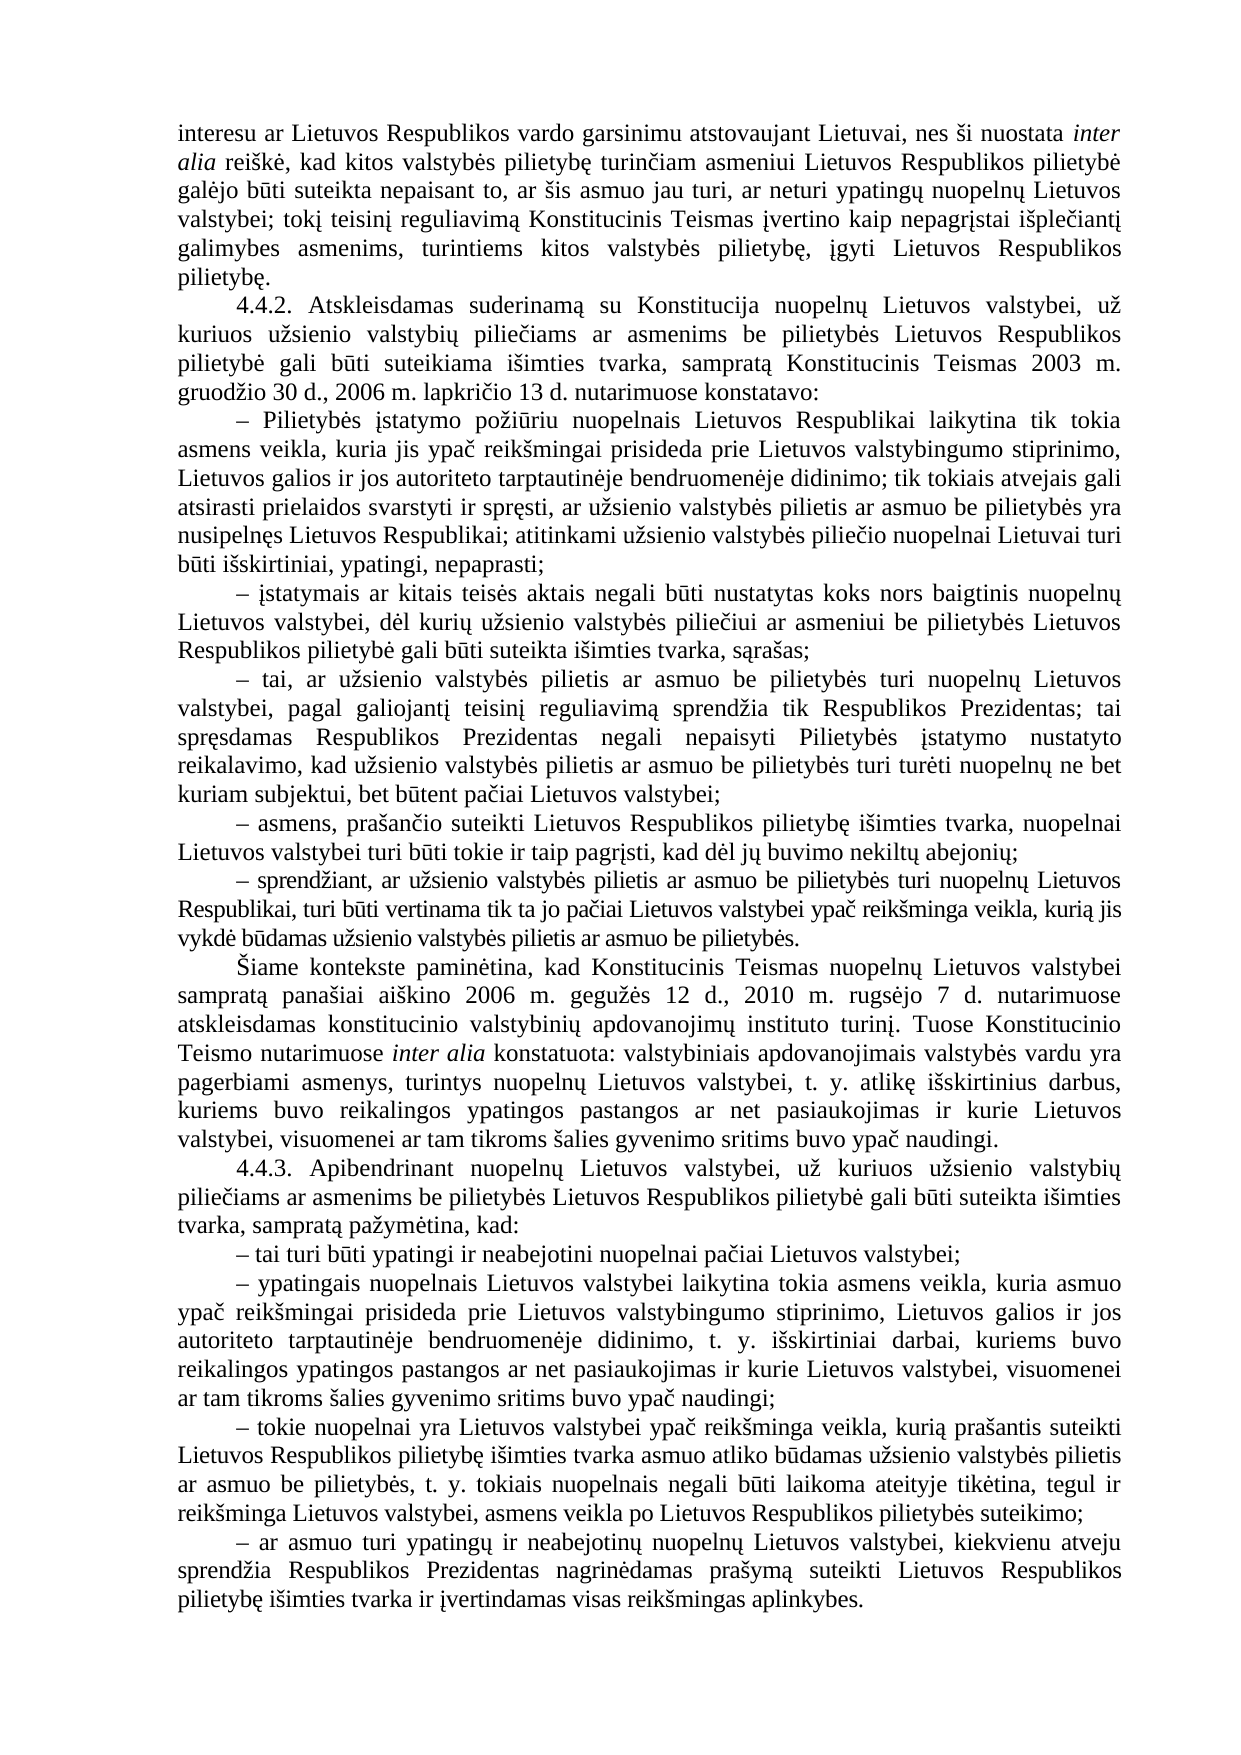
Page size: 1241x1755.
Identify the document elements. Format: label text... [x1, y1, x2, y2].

text – tai, ar užsienio valstybės pilietis ar asmuo be pilietybės turi nuopelnų Lietuvos valstybei, pagal galiojantį teisinį reguliavimą sprendžia tik Respublikos Prezidentas; tai spręsdamas Respublikos Prezidentas negali nepaisyti Pilietybės įstatymo nustatyto reikalavimo, kad užsienio valstybės pilietis ar asmuo be pilietybės turi turėti nuopelnų ne bet kuriam subjektui, bet būtent pačiai Lietuvos valstybei; [177, 664, 1122, 808]
text – ar asmuo turi ypatingų ir neabejotinų nuopelnų Lietuvos valstybei, kiekvienu atveju sprendžia Respublikos Prezidentas nagrinėdamas prašymą suteikti Lietuvos Respublikos pilietybę išimties tvarka ir įvertindamas visas reikšmingas aplinkybes. [177, 1527, 1122, 1613]
text 4.4.3. Apibendrinant nuopelnų Lietuvos valstybei, už kuriuos užsienio valstybių piliečiams ar asmenims be pilietybės Lietuvos Respublikos pilietybė gali būti suteikta išimties tvarka, sampratą pažymėtina, kad: [177, 1153, 1122, 1239]
text – tai turi būti ypatingi ir neabejotini nuopelnai pačiai Lietuvos valstybei; [177, 1239, 1122, 1268]
text – įstatymais ar kitais teisės aktais negali būti nustatytas koks nors baigtinis nuopelnų Lietuvos valstybei, dėl kurių užsienio valstybės piliečiui ar asmeniui be pilietybės Lietuvos Respublikos pilietybė gali būti suteikta išimties tvarka, sąrašas; [177, 578, 1122, 664]
text interesu ar Lietuvos Respublikos vardo garsinimu atstovaujant Lietuvai, nes ši nuostata inter alia reiškė, kad kitos valstybės pilietybę turinčiam asmeniui Lietuvos Respublikos pilietybė galėjo būti suteikta nepaisant to, ar šis asmuo jau turi, ar neturi ypatingų nuopelnų Lietuvos valstybei; tokį teisinį reguliavimą Konstitucinis Teismas įvertino kaip nepagrįstai išplečiantį galimybes asmenims, turintiems kitos valstybės pilietybę, įgyti Lietuvos Respublikos pilietybę. [177, 118, 1122, 291]
text – Pilietybės įstatymo požiūriu nuopelnais Lietuvos Respublikai laikytina tik tokia asmens veikla, kuria jis ypač reikšmingai prisideda prie Lietuvos valstybingumo stiprinimo, Lietuvos galios ir jos autoriteto tarptautinėje bendruomenėje didinimo; tik tokiais atvejais gali atsirasti prielaidos svarstyti ir spręsti, ar užsienio valstybės pilietis ar asmuo be pilietybės yra nusipelnęs Lietuvos Respublikai; atitinkami užsienio valstybės piliečio nuopelnai Lietuvai turi būti išskirtiniai, ypatingi, nepaprasti; [177, 406, 1122, 578]
text – ypatingais nuopelnais Lietuvos valstybei laikytina tokia asmens veikla, kuria asmuo ypač reikšmingai prisideda prie Lietuvos valstybingumo stiprinimo, Lietuvos galios ir jos autoriteto tarptautinėje bendruomenėje didinimo, t. y. išskirtiniai darbai, kuriems buvo reikalingos ypatingos pastangos ar net pasiaukojimas ir kurie Lietuvos valstybei, visuomenei ar tam tikroms šalies gyvenimo sritims buvo ypač naudingi; [177, 1268, 1122, 1412]
text Šiame kontekste paminėtina, kad Konstitucinis Teismas nuopelnų Lietuvos valstybei sampratą panašiai aiškino 2006 m. gegužės 12 d., 2010 m. rugsėjo 7 d. nutarimuose atskleisdamas konstitucinio valstybinių apdovanojimų instituto turinį. Tuose Konstitucinio Teismo nutarimuose inter alia konstatuota: valstybiniais apdovanojimais valstybės vardu yra pagerbiami asmenys, turintys nuopelnų Lietuvos valstybei, t. y. atlikę išskirtinius darbus, kuriems buvo reikalingos ypatingos pastangos ar net pasiaukojimas ir kurie Lietuvos valstybei, visuomenei ar tam tikroms šalies gyvenimo sritims buvo ypač naudingi. [177, 952, 1122, 1153]
text – asmens, prašančio suteikti Lietuvos Respublikos pilietybę išimties tvarka, nuopelnai Lietuvos valstybei turi būti tokie ir taip pagrįsti, kad dėl jų buvimo nekiltų abejonių; [177, 808, 1122, 866]
text 4.4.2. Atskleisdamas suderinamą su Konstitucija nuopelnų Lietuvos valstybei, už kuriuos užsienio valstybių piliečiams ar asmenims be pilietybės Lietuvos Respublikos pilietybė gali būti suteikiama išimties tvarka, sampratą Konstitucinis Teismas 2003 m. gruodžio 30 d., 2006 m. lapkričio 13 d. nutarimuose konstatavo: [177, 291, 1122, 406]
text – tokie nuopelnai yra Lietuvos valstybei ypač reikšminga veikla, kurią prašantis suteikti Lietuvos Respublikos pilietybę išimties tvarka asmuo atliko būdamas užsienio valstybės pilietis ar asmuo be pilietybės, t. y. tokiais nuopelnais negali būti laikoma ateityje tikėtina, tegul ir reikšminga Lietuvos valstybei, asmens veikla po Lietuvos Respublikos pilietybės suteikimo; [177, 1412, 1122, 1527]
text – sprendžiant, ar užsienio valstybės pilietis ar asmuo be pilietybės turi nuopelnų Lietuvos Respublikai, turi būti vertinama tik ta jo pačiai Lietuvos valstybei ypač reikšminga veikla, kurią jis vykdė būdamas užsienio valstybės pilietis ar asmuo be pilietybės. [177, 866, 1122, 952]
